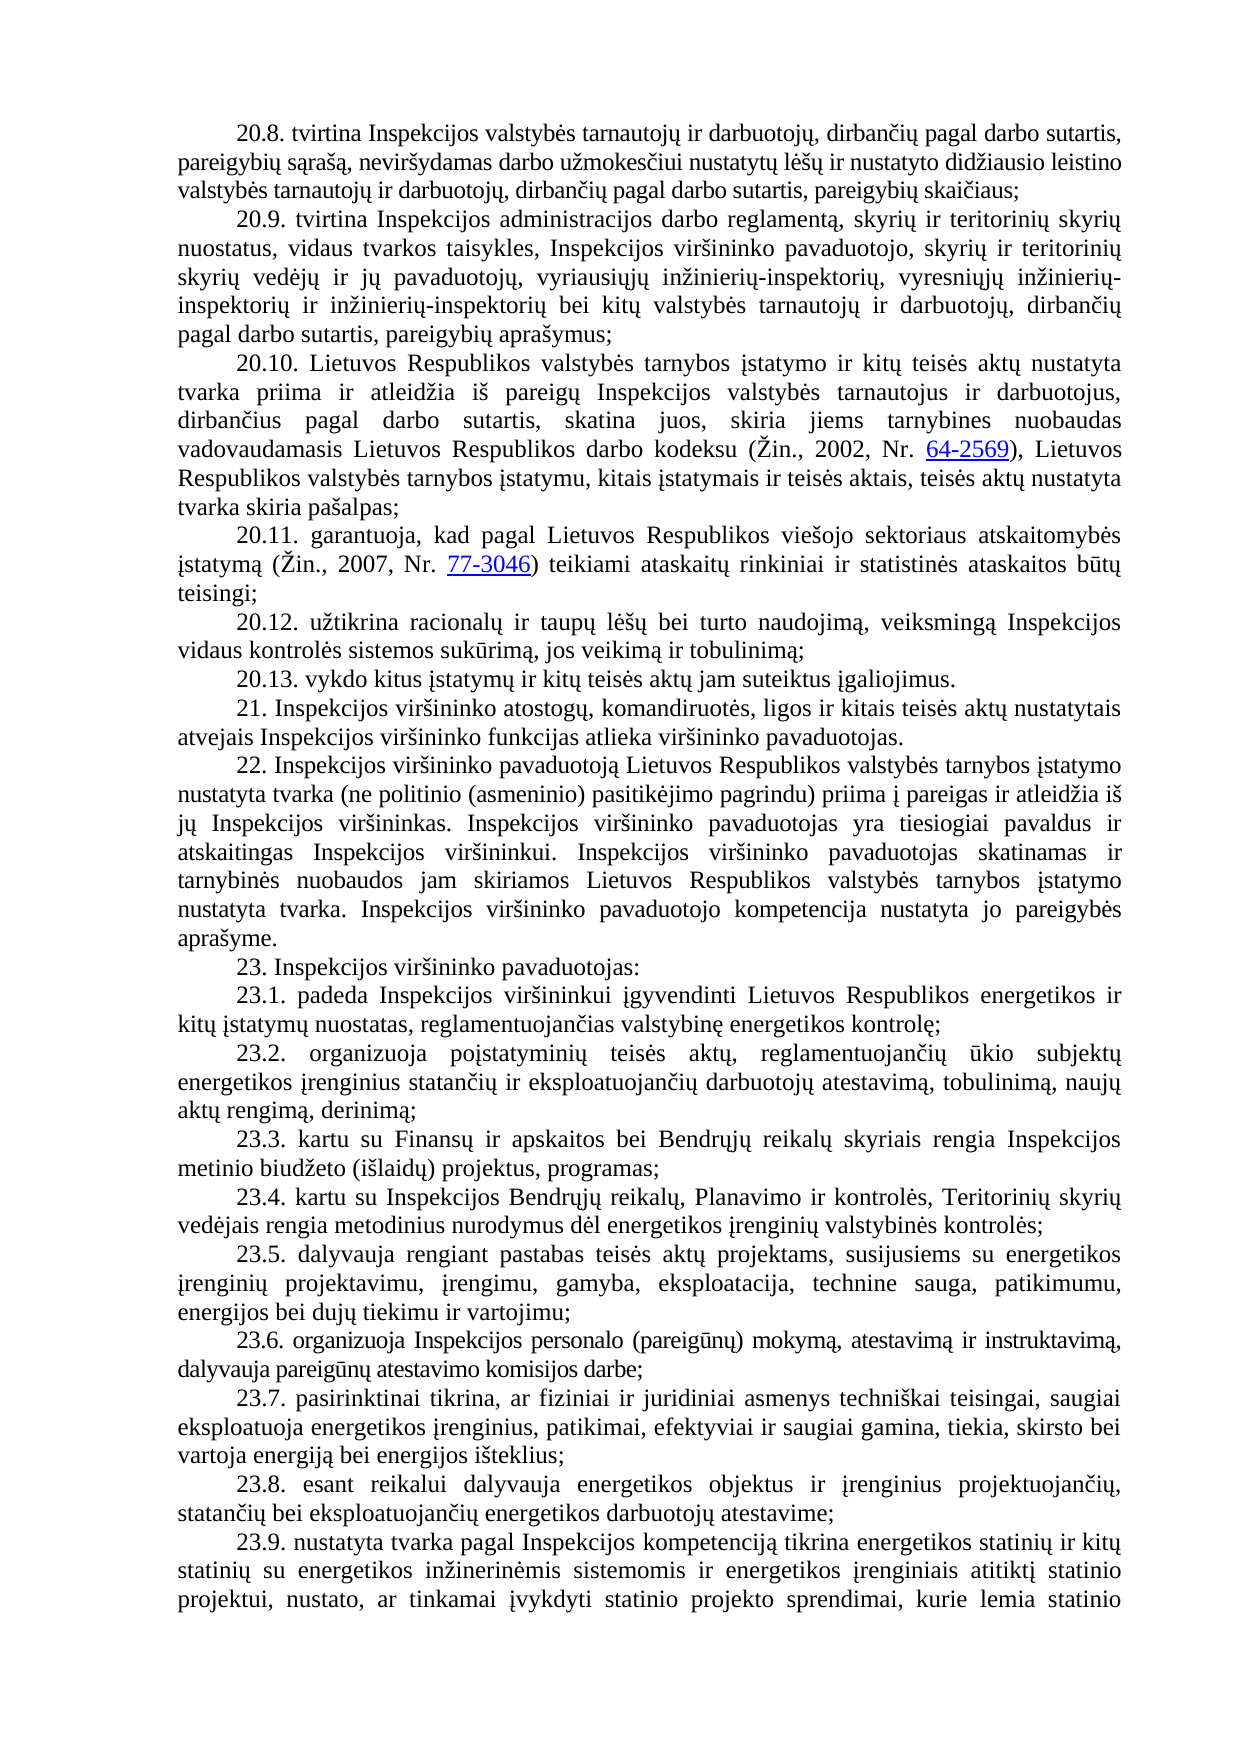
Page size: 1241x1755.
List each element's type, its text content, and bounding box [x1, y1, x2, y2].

text 23.9. nustatyta tvarka pagal Inspekcijos kompetenciją tikrina energetikos statinių ir kitų statinių su energetikos inžinerinėmis sistemomis ir energetikos įrenginiais atitiktį statinio projektui, nustato, ar tinkamai įvykdyti statinio projekto sprendimai, kurie lemia statinio [177, 1527, 1122, 1613]
text 20.11. garantuoja, kad pagal Lietuvos Respublikos viešojo sektoriaus atskaitomybės įstatymą (Žin., 2007, Nr. 77-3046) teikiami ataskaitų rinkiniai ir statistinės ataskaitos būtų teisingi; [177, 521, 1122, 607]
text 20.13. vykdo kitus įstatymų ir kitų teisės aktų jam suteiktus įgaliojimus. [177, 664, 1122, 693]
text 23.1. padeda Inspekcijos viršininkui įgyvendinti Lietuvos Respublikos energetikos ir kitų įstatymų nuostatas, reglamentuojančias valstybinę energetikos kontrolę; [177, 981, 1122, 1038]
text 23.5. dalyvauja rengiant pastabas teisės aktų projektams, susijusiems su energetikos įrenginių projektavimu, įrengimu, gamyba, eksploatacija, technine sauga, patikimumu, energijos bei dujų tiekimu ir vartojimu; [177, 1239, 1122, 1326]
text 20.9. tvirtina Inspekcijos administracijos darbo reglamentą, skyrių ir teritorinių skyrių nuostatus, vidaus tvarkos taisykles, Inspekcijos viršininko pavaduotojo, skyrių ir teritorinių skyrių vedėjų ir jų pavaduotojų, vyriausiųjų inžinierių-inspektorių, vyresniųjų inžinierių-inspektorių ir inžinierių-inspektorių bei kitų valstybės tarnautojų ir darbuotojų, dirbančių pagal darbo sutartis, pareigybių aprašymus; [177, 204, 1122, 348]
text 23.4. kartu su Inspekcijos Bendrųjų reikalų, Planavimo ir kontrolės, Teritorinių skyrių vedėjais rengia metodinius nurodymus dėl energetikos įrenginių valstybinės kontrolės; [177, 1182, 1122, 1239]
text 20.8. tvirtina Inspekcijos valstybės tarnautojų ir darbuotojų, dirbančių pagal darbo sutartis, pareigybių sąrašą, neviršydamas darbo užmokesčiui nustatytų lėšų ir nustatyto didžiausio leistino valstybės tarnautojų ir darbuotojų, dirbančių pagal darbo sutartis, pareigybių skaičiaus; [177, 118, 1122, 204]
text 23.7. pasirinktinai tikrina, ar fiziniai ir juridiniai asmenys techniškai teisingai, saugiai eksploatuoja energetikos įrenginius, patikimai, efektyviai ir saugiai gamina, tiekia, skirsto bei vartoja energiją bei energijos išteklius; [177, 1383, 1122, 1469]
text 22. Inspekcijos viršininko pavaduotoją Lietuvos Respublikos valstybės tarnybos įstatymo nustatyta tvarka (ne politinio (asmeninio) pasitikėjimo pagrindu) priima į pareigas ir atleidžia iš jų Inspekcijos viršininkas. Inspekcijos viršininko pavaduotojas yra tiesiogiai pavaldus ir atskaitingas Inspekcijos viršininkui. Inspekcijos viršininko pavaduotojas skatinamas ir tarnybinės nuobaudos jam skiriamos Lietuvos Respublikos valstybės tarnybos įstatymo nustatyta tvarka. Inspekcijos viršininko pavaduotojo kompetencija nustatyta jo pareigybės aprašyme. [177, 751, 1122, 952]
text 23.3. kartu su Finansų ir apskaitos bei Bendrųjų reikalų skyriais rengia Inspekcijos metinio biudžeto (išlaidų) projektus, programas; [177, 1124, 1122, 1182]
text 20.12. užtikrina racionalų ir taupų lėšų bei turto naudojimą, veiksmingą Inspekcijos vidaus kontrolės sistemos sukūrimą, jos veikimą ir tobulinimą; [177, 607, 1122, 664]
text 20.10. Lietuvos Respublikos valstybės tarnybos įstatymo ir kitų teisės aktų nustatyta tvarka priima ir atleidžia iš pareigų Inspekcijos valstybės tarnautojus ir darbuotojus, dirbančius pagal darbo sutartis, skatina juos, skiria jiems tarnybines nuobaudas vadovaudamasis Lietuvos Respublikos darbo kodeksu (Žin., 2002, Nr. 64-2569), Lietuvos Respublikos valstybės tarnybos įstatymu, kitais įstatymais ir teisės aktais, teisės aktų nustatyta tvarka skiria pašalpas; [177, 348, 1122, 521]
text 23.6. organizuoja Inspekcijos personalo (pareigūnų) mokymą, atestavimą ir instruktavimą, dalyvauja pareigūnų atestavimo komisijos darbe; [177, 1326, 1122, 1383]
text 23.2. organizuoja poįstatyminių teisės aktų, reglamentuojančių ūkio subjektų energetikos įrenginius statančių ir eksploatuojančių darbuotojų atestavimą, tobulinimą, naujų aktų rengimą, derinimą; [177, 1038, 1122, 1124]
text 23. Inspekcijos viršininko pavaduotojas: [177, 952, 1122, 981]
text 23.8. esant reikalui dalyvauja energetikos objektus ir įrenginius projektuojančių, statančių bei eksploatuojančių energetikos darbuotojų atestavime; [177, 1469, 1122, 1527]
text 21. Inspekcijos viršininko atostogų, komandiruotės, ligos ir kitais teisės aktų nustatytais atvejais Inspekcijos viršininko funkcijas atlieka viršininko pavaduotojas. [177, 693, 1122, 751]
